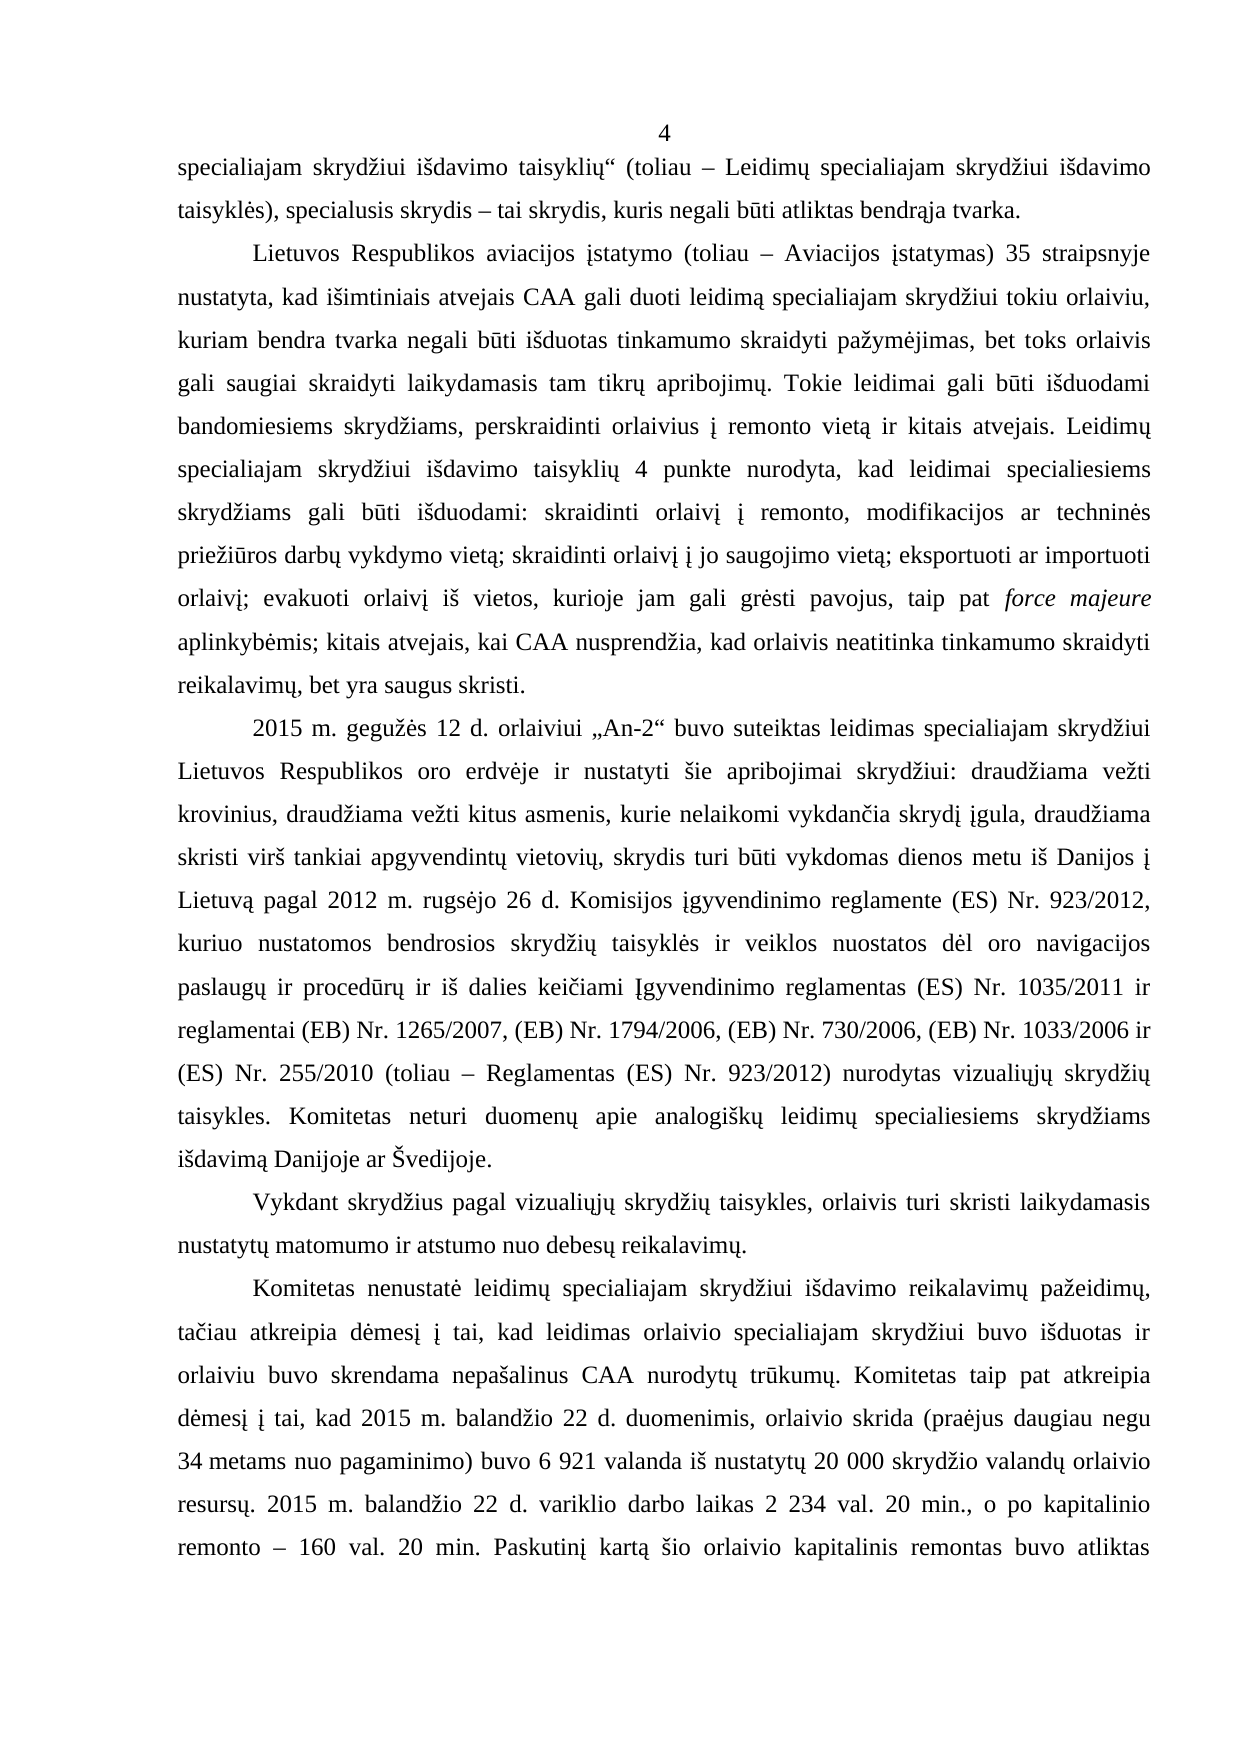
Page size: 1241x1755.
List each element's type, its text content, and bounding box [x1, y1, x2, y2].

text Komitetas nenustatė leidimų specialiajam skrydžiui išdavimo reikalavimų pažeidimų, tačiau atkreipia dėmesį į tai, kad leidimas orlaivio specialiajam skrydžiui buvo išduotas ir orlaiviu buvo skrendama nepašalinus CAA nurodytų trūkumų. Komitetas taip pat atkreipia dėmesį į tai, kad 2015 m. balandžio 22 d. duomenimis, orlaivio skrida (praėjus daugiau negu 34 metams nuo pagaminimo) buvo 6 921 valanda iš nustatytų 20 000 skrydžio valandų orlaivio resursų. 2015 m. balandžio 22 d. variklio darbo laikas 2 234 val. 20 min., o po kapitalinio remonto – 160 val. 20 min. Paskutinį kartą šio orlaivio kapitalinis remontas buvo atliktas [177, 1273, 1152, 1561]
text 2015 m. gegužės 12 d. orlaiviui „An-2“ buvo suteiktas leidimas specialiajam skrydžiui Lietuvos Respublikos oro erdvėje ir nustatyti šie apribojimai skrydžiui: draudžiama vežti krovinius, draudžiama vežti kitus asmenis, kurie nelaikomi vykdančia skrydį įgula, draudžiama skristi virš tankiai apgyvendintų vietovių, skrydis turi būti vykdomas dienos metu iš Danijos į Lietuvą pagal 2012 m. rugsėjo 26 d. Komisijos įgyvendinimo reglamente (ES) Nr. 923/2012, kuriuo nustatomos bendrosios skrydžių taisyklės ir veiklos nuostatos dėl oro navigacijos paslaugų ir procedūrų ir iš dalies keičiami Įgyvendinimo reglamentas (ES) Nr. 1035/2011 ir reglamentai (EB) Nr. 1265/2007, (EB) Nr. 1794/2006, (EB) Nr. 730/2006, (EB) Nr. 1033/2006 ir (ES) Nr. 255/2010 (toliau – Reglamentas (ES) Nr. 923/2012) nurodytas vizualiųjų skrydžių taisykles. Komitetas neturi duomenų apie analogiškų leidimų specialiesiems skrydžiams išdavimą Danijoje ar Švedijoje. [177, 713, 1152, 1173]
text Vykdant skrydžius pagal vizualiųjų skrydžių taisykles, orlaivis turi skristi laikydamasis nustatytų matomumo ir atstumo nuo debesų reikalavimų. [177, 1187, 1152, 1259]
text specialiajam skrydžiui išdavimo taisyklių“ (toliau – Leidimų specialiajam skrydžiui išdavimo taisyklės), specialusis skrydis – tai skrydis, kuris negali būti atliktas bendrąja tvarka. [177, 152, 1152, 224]
text Lietuvos Respublikos aviacijos įstatymo (toliau – Aviacijos įstatymas) 35 straipsnyje nustatyta, kad išimtiniais atvejais CAA gali duoti leidimą specialiajam skrydžiui tokiu orlaiviu, kuriam bendra tvarka negali būti išduotas tinkamumo skraidyti pažymėjimas, bet toks orlaivis gali saugiai skraidyti laikydamasis tam tikrų apribojimų. Tokie leidimai gali būti išduodami bandomiesiems skrydžiams, perskraidinti orlaivius į remonto vietą ir kitais atvejais. Leidimų specialiajam skrydžiui išdavimo taisyklių 4 punkte nurodyta, kad leidimai specialiesiems skrydžiams gali būti išduodami: skraidinti orlaivį į remonto, modifikacijos ar techninės priežiūros darbų vykdymo vietą; skraidinti orlaivį į jo saugojimo vietą; eksportuoti ar importuoti orlaivį; evakuoti orlaivį iš vietos, kurioje jam gali grėsti pavojus, taip pat force majeure aplinkybėmis; kitais atvejais, kai CAA nusprendžia, kad orlaivis neatitinka tinkamumo skraidyti reikalavimų, bet yra saugus skristi. [177, 238, 1152, 698]
